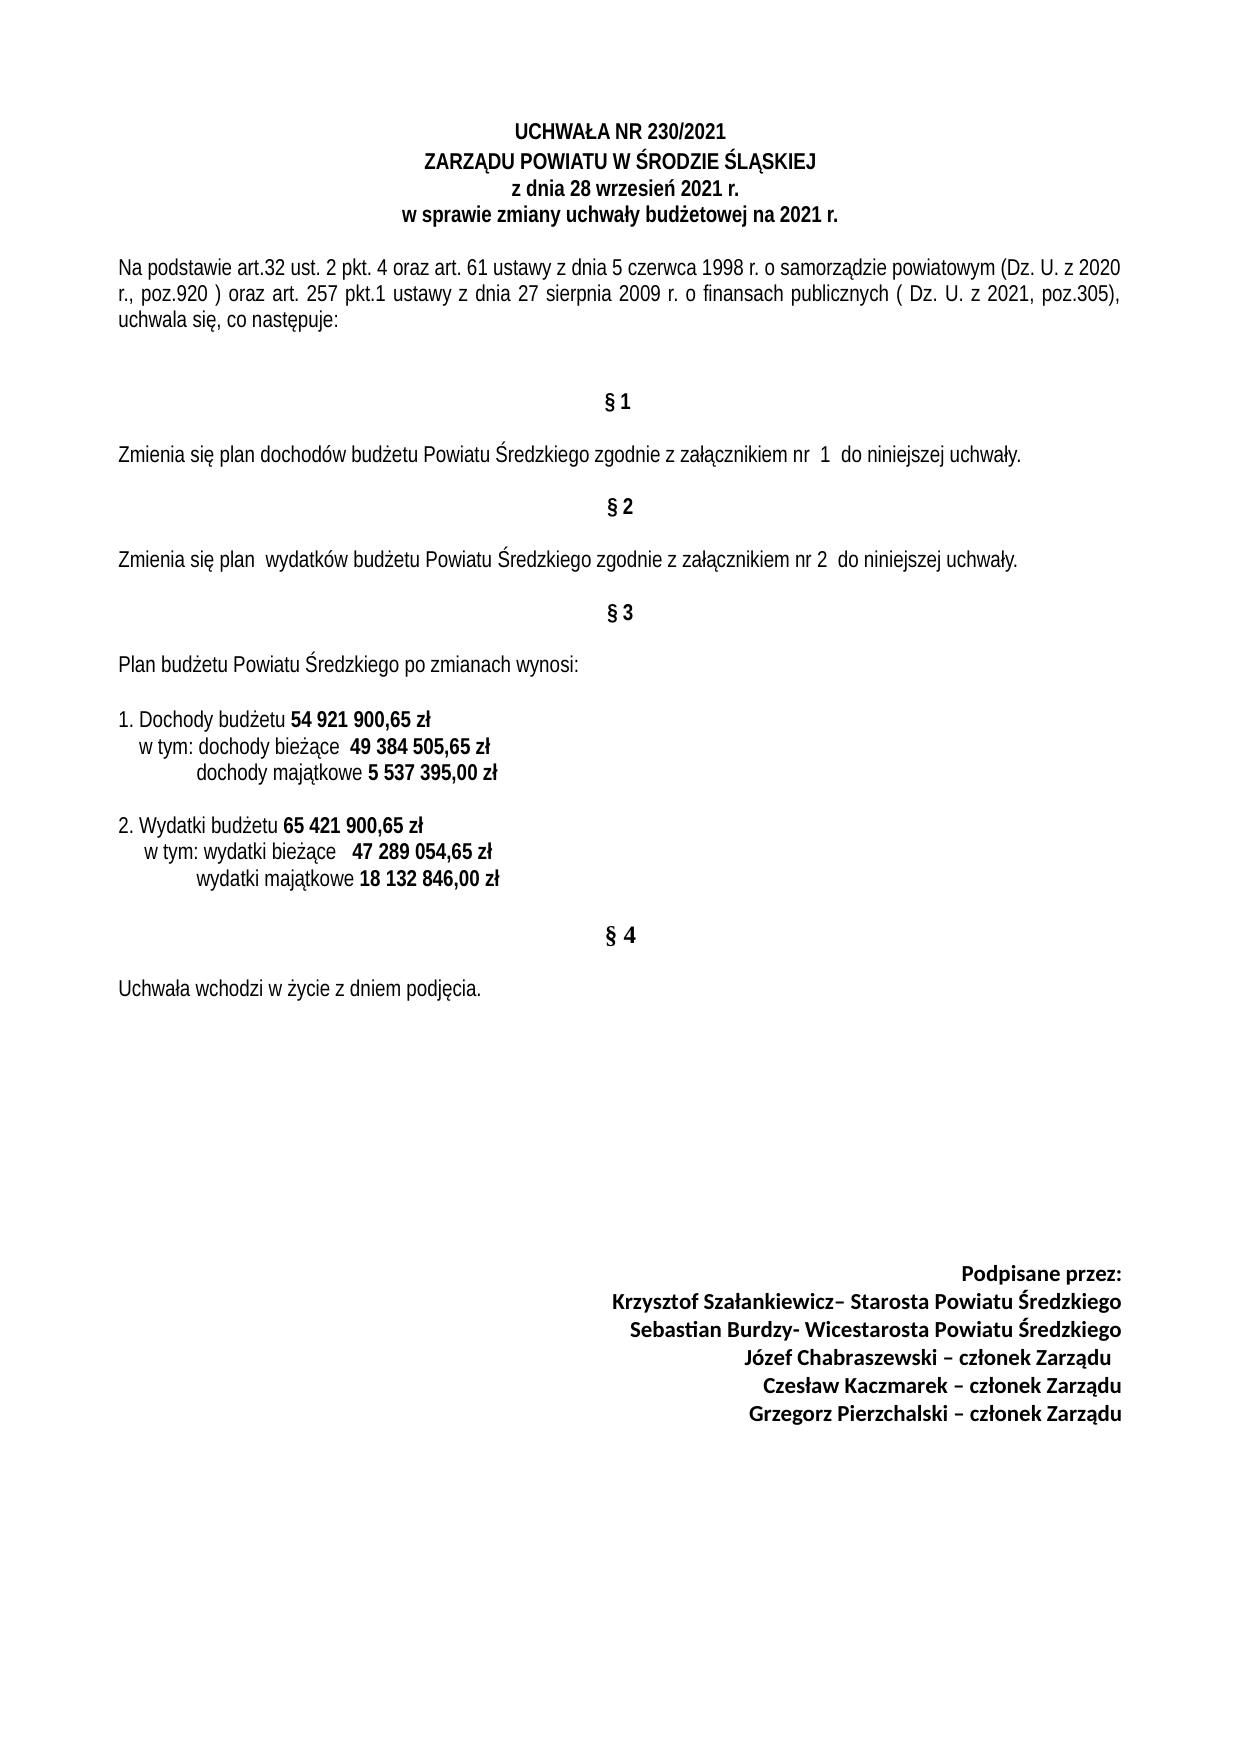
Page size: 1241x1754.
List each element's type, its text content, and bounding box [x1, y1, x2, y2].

text Grzegorz Pierzchalski – członek Zarządu [118, 1399, 1122, 1427]
text Zmienia się plan wydatków budżetu Powiatu Średzkiego zgodnie z załącznikiem nr 2 do niniejszej uchwały. [118, 546, 1122, 572]
text 1. Dochody budżetu 54 921 900,65 zł [118, 706, 1122, 733]
text Józef Chabraszewski – członek Zarządu [118, 1343, 1122, 1371]
text Zmienia się plan dochodów budżetu Powiatu Średzkiego zgodnie z załącznikiem nr 1 do niniejszej uchwały. [118, 441, 1122, 467]
text 2. Wydatki budżetu 65 421 900,65 zł [118, 812, 1122, 838]
text § 1 [118, 388, 1122, 414]
text w tym: dochody bieżące 49 384 505,65 zł [118, 733, 1122, 759]
text Na podstawie art.32 ust. 2 pkt. 4 oraz art. 61 ustawy z dnia 5 czerwca 1998 r. o samorządzie powiatowym (Dz. U. z 2020 r., poz.920 ) oraz art. 257 pkt.1 ustawy z dnia 27 sierpnia 2009 r. o finansach publicznych ( Dz. U. z 2021, poz.305), uchwala się, co następuje: [118, 254, 1122, 333]
text w tym: wydatki bieżące 47 289 054,65 zł [118, 838, 1122, 864]
text § 2 [118, 493, 1122, 519]
text wydatki majątkowe 18 132 846,00 zł [118, 864, 1122, 891]
text Krzysztof Szałankiewicz– Starosta Powiatu Średzkiego [118, 1287, 1122, 1315]
text Podpisane przez: [118, 1259, 1122, 1287]
text dochody majątkowe 5 537 395,00 zł [118, 759, 1122, 786]
text Czesław Kaczmarek – członek Zarządu [118, 1371, 1122, 1399]
text § 3 [118, 599, 1122, 625]
text UCHWAŁA NR 230/2021 [118, 118, 1122, 144]
text ZARZĄDU POWIATU W ŚRODZIE ŚLĄSKIEJ [118, 148, 1122, 175]
text Uchwała wchodzi w życie z dniem podjęcia. [118, 975, 1122, 1001]
text z dnia 28 wrzesień 2021 r. [118, 175, 1122, 201]
text Sebastian Burdzy- Wicestarosta Powiatu Średzkiego [118, 1315, 1122, 1343]
text § 4 [118, 920, 1122, 948]
text w sprawie zmiany uchwały budżetowej na 2021 r. [118, 201, 1122, 227]
text Plan budżetu Powiatu Średzkiego po zmianach wynosi: [118, 651, 1122, 678]
